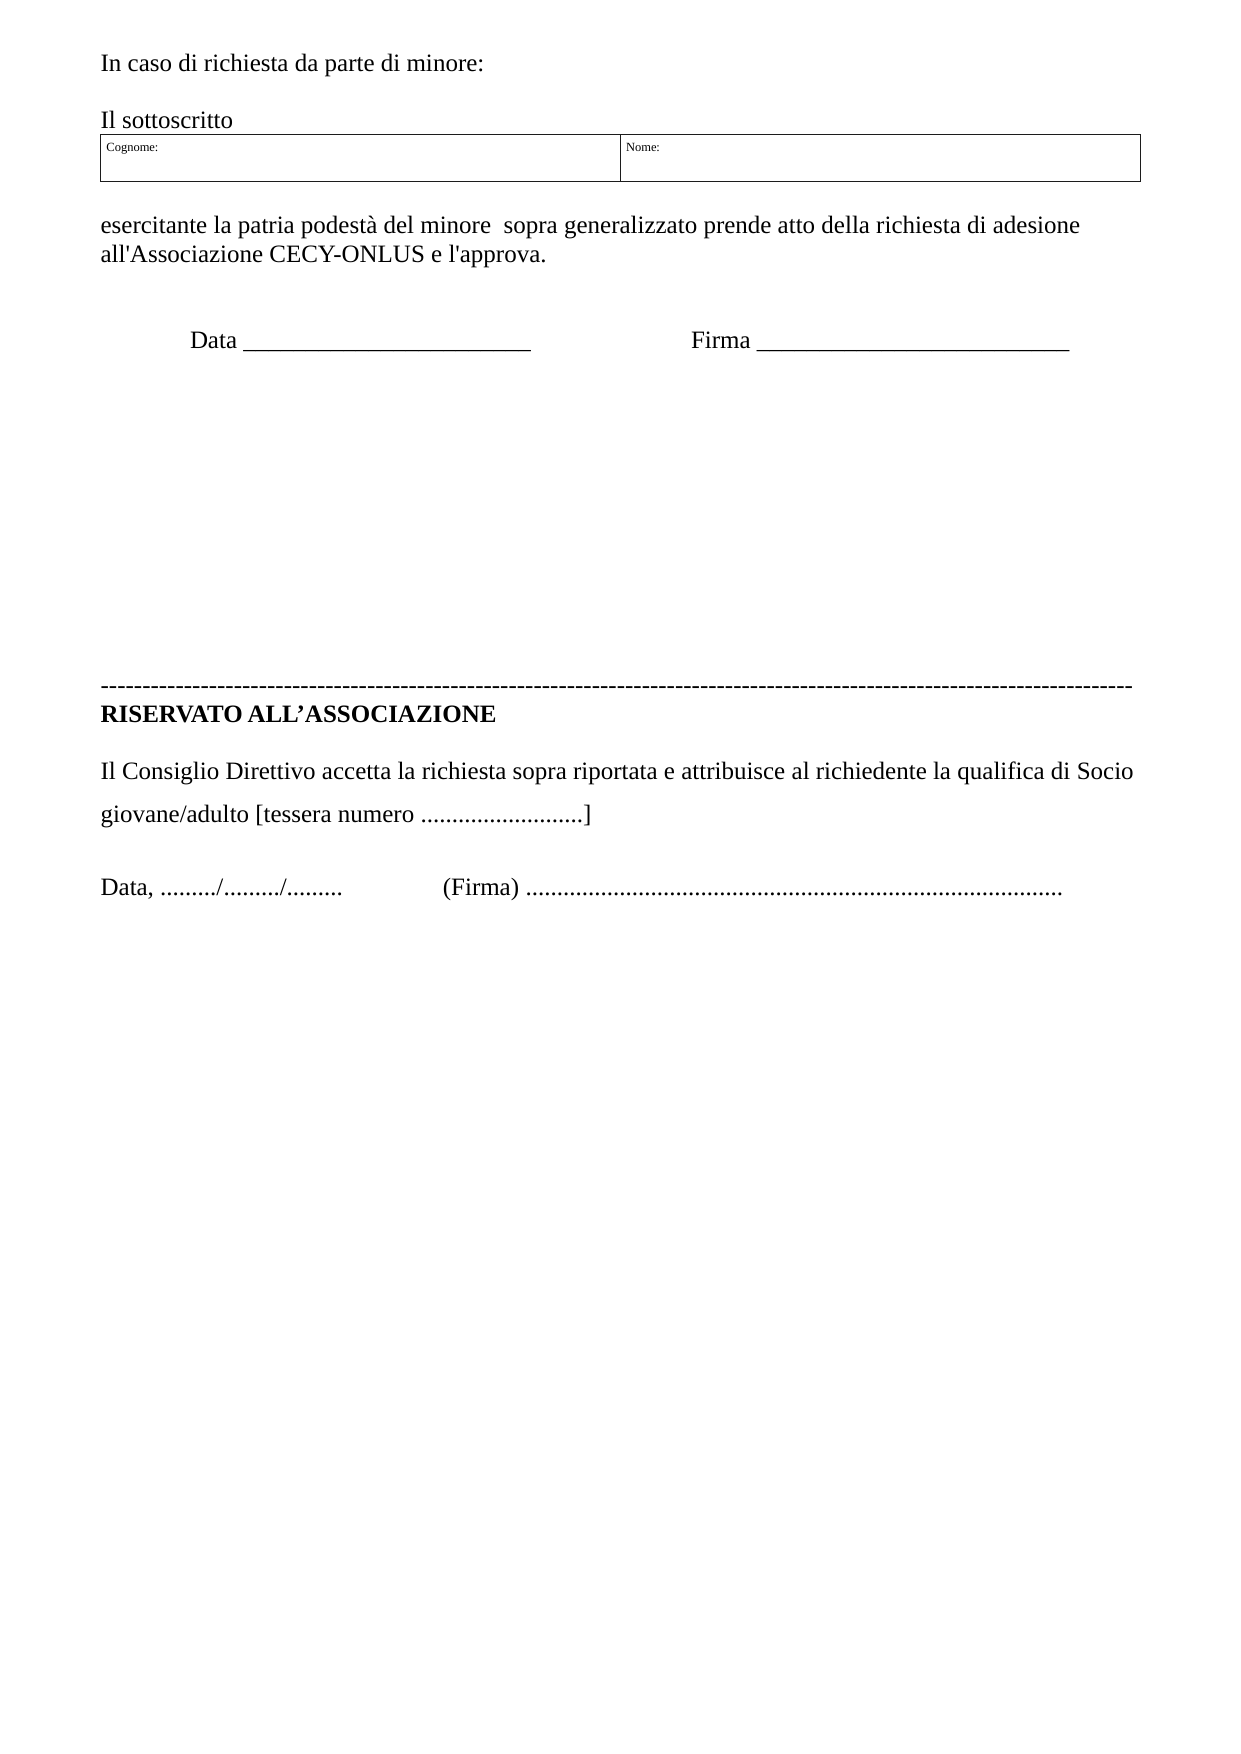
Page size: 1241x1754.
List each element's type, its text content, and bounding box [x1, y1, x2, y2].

table_header Nome: [621, 135, 1140, 181]
table_header Data _______________________ [100, 325, 620, 354]
text esercitante la patria podestà del minore sopra generalizzato prende atto della richiesta di adesione all'Associazione CECY-ONLUS e l'approva. [100, 210, 1140, 268]
text ---------------------------------------------------------------------------------------------------------------------------- [100, 670, 1140, 699]
table_header Firma _________________________ [620, 325, 1140, 354]
text Il sottoscritto [100, 105, 1140, 134]
text Data, ........./........./......... (Firma) ...................................................................................... [100, 872, 1140, 901]
text In caso di richiesta da parte di minore: [100, 48, 1140, 77]
table_header Cognome: [101, 135, 620, 181]
text Il Consiglio Direttivo accetta la richiesta sopra riportata e attribuisce al richiedente la qualifica di Socio giovane/adulto [tessera numero ..........................] [100, 756, 1140, 828]
text RISERVATO ALL’ASSOCIAZIONE [100, 699, 1140, 728]
